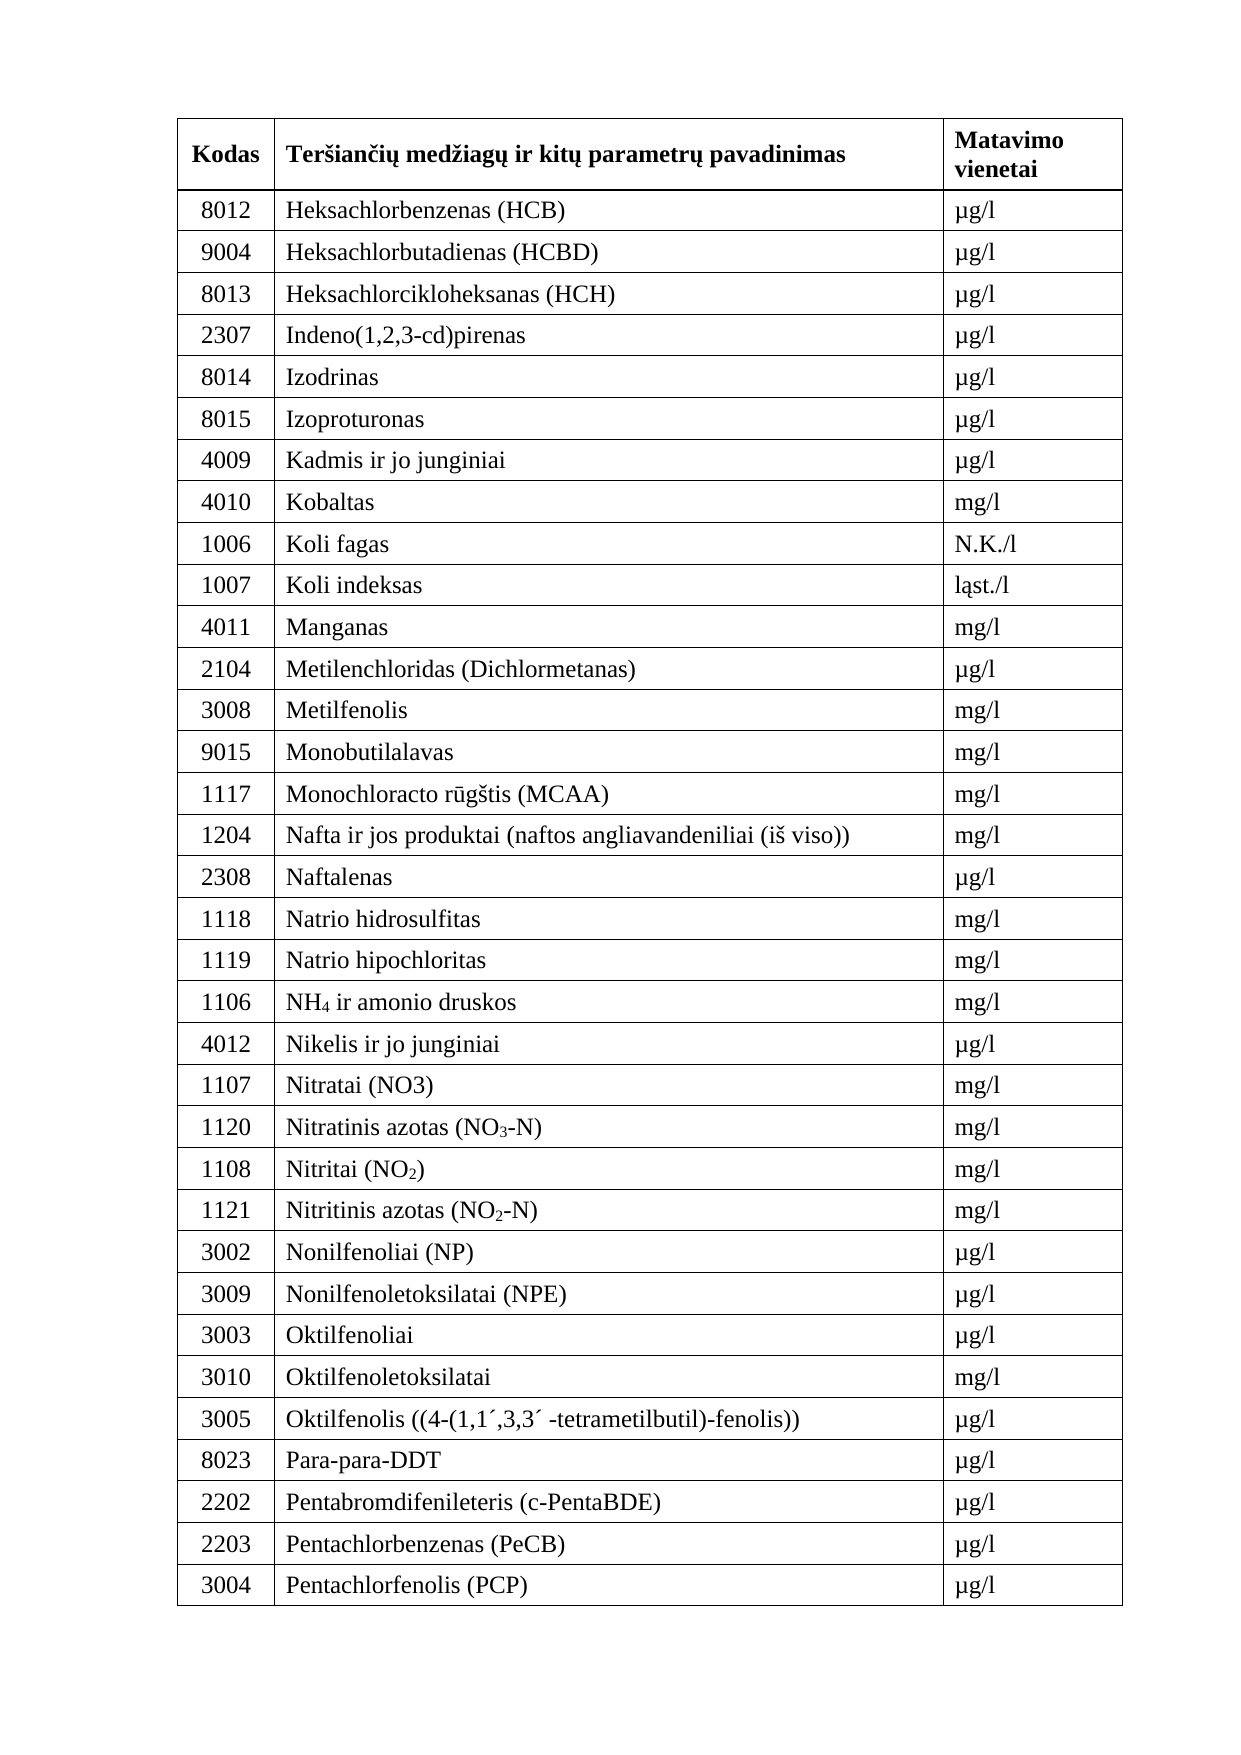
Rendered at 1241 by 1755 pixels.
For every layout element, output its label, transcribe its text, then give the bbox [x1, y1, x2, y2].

table_cell Oktilfenoletoksilatai [275, 1356, 943, 1397]
table_cell 3009 [178, 1273, 274, 1313]
table_cell 8015 [178, 398, 274, 438]
table_cell µg/l [944, 398, 1122, 438]
table_cell mg/l [944, 815, 1122, 855]
table_cell 1118 [178, 898, 274, 938]
table_cell 1108 [178, 1148, 274, 1188]
table_cell Nitratai (NO3) [275, 1065, 943, 1105]
table_cell 1007 [178, 565, 274, 605]
table_cell Heksachlorbutadienas (HCBD) [275, 231, 943, 272]
table_cell 2307 [178, 315, 274, 355]
table_cell µg/l [944, 440, 1122, 480]
table_cell µg/l [944, 356, 1122, 397]
table_cell 3003 [178, 1315, 274, 1355]
table_cell µg/l [944, 1565, 1122, 1605]
table_cell µg/l [944, 1523, 1122, 1563]
table_cell µg/l [944, 273, 1122, 313]
table_cell Pentachlorbenzenas (PeCB) [275, 1523, 943, 1563]
table_cell 1121 [178, 1190, 274, 1230]
table_cell 3004 [178, 1565, 274, 1605]
table_cell µg/l [944, 1481, 1122, 1522]
table_cell 9004 [178, 231, 274, 272]
table_cell Kadmis ir jo junginiai [275, 440, 943, 480]
table_cell mg/l [944, 731, 1122, 772]
table_cell µg/l [944, 1023, 1122, 1063]
table_cell Natrio hipochloritas [275, 940, 943, 980]
table_cell Pentabromdifenileteris (c-PentaBDE) [275, 1481, 943, 1522]
table_cell Heksachlorbenzenas (HCB) [275, 191, 943, 230]
table_cell mg/l [944, 1065, 1122, 1105]
table_cell Manganas [275, 606, 943, 647]
table_cell mg/l [944, 981, 1122, 1022]
table_cell Monochloracto rūgštis (MCAA) [275, 773, 943, 813]
table_header Teršiančių medžiagų ir kitų parametrų pavadinimas [275, 119, 943, 188]
table_cell 3010 [178, 1356, 274, 1397]
table_cell 1120 [178, 1106, 274, 1147]
table_cell µg/l [944, 1315, 1122, 1355]
table_cell 1107 [178, 1065, 274, 1105]
table_cell µg/l [944, 1231, 1122, 1272]
table_cell N.K./l [944, 523, 1122, 563]
table_cell Izoproturonas [275, 398, 943, 438]
table_cell 3008 [178, 690, 274, 730]
table_cell µg/l [944, 1440, 1122, 1480]
table_cell 8023 [178, 1440, 274, 1480]
table_header Kodas [178, 119, 274, 188]
table_cell mg/l [944, 898, 1122, 938]
table_cell 1006 [178, 523, 274, 563]
table_cell 4011 [178, 606, 274, 647]
table_cell Oktilfenoliai [275, 1315, 943, 1355]
table_cell mg/l [944, 1148, 1122, 1188]
table_cell 2104 [178, 648, 274, 688]
table_cell Indeno(1,2,3-cd)pirenas [275, 315, 943, 355]
table_cell 4012 [178, 1023, 274, 1063]
table_cell Monobutilalavas [275, 731, 943, 772]
table_cell Nafta ir jos produktai (naftos angliavandeniliai (iš viso)) [275, 815, 943, 855]
table_cell Natrio hidrosulfitas [275, 898, 943, 938]
table_cell Metilfenolis [275, 690, 943, 730]
table_cell Heksachlorcikloheksanas (HCH) [275, 273, 943, 313]
table_cell 2202 [178, 1481, 274, 1522]
table_cell µg/l [944, 231, 1122, 272]
table_cell µg/l [944, 191, 1122, 230]
table_cell 9015 [178, 731, 274, 772]
table_cell 8014 [178, 356, 274, 397]
table_cell 3002 [178, 1231, 274, 1272]
table_cell µg/l [944, 315, 1122, 355]
table_cell 4010 [178, 481, 274, 522]
table_cell Para-para-DDT [275, 1440, 943, 1480]
table_cell 2308 [178, 856, 274, 897]
table_cell mg/l [944, 481, 1122, 522]
table_cell Nitratinis azotas (NO3-N) [275, 1106, 943, 1147]
table_cell 2203 [178, 1523, 274, 1563]
table_header Matavimo vienetai [944, 119, 1122, 188]
table_cell Naftalenas [275, 856, 943, 897]
table_cell µg/l [944, 1398, 1122, 1438]
table_cell ląst./l [944, 565, 1122, 605]
table_cell Nonilfenoliai (NP) [275, 1231, 943, 1272]
table_cell NH4 ir amonio druskos [275, 981, 943, 1022]
table_cell µg/l [944, 856, 1122, 897]
table_cell Nitritai (NO2) [275, 1148, 943, 1188]
table_cell mg/l [944, 1190, 1122, 1230]
table_cell 1117 [178, 773, 274, 813]
table_cell Pentachlorfenolis (PCP) [275, 1565, 943, 1605]
table_cell Izodrinas [275, 356, 943, 397]
table_cell 4009 [178, 440, 274, 480]
table_cell Oktilfenolis ((4-(1,1´,3,3´ -tetrametilbutil)-fenolis)) [275, 1398, 943, 1438]
table_cell mg/l [944, 690, 1122, 730]
table_cell Koli fagas [275, 523, 943, 563]
table_cell µg/l [944, 648, 1122, 688]
table_cell 1204 [178, 815, 274, 855]
table_cell Koli indeksas [275, 565, 943, 605]
table_cell Nikelis ir jo junginiai [275, 1023, 943, 1063]
table_cell mg/l [944, 773, 1122, 813]
table_cell mg/l [944, 606, 1122, 647]
table_cell Metilenchloridas (Dichlormetanas) [275, 648, 943, 688]
table_cell 3005 [178, 1398, 274, 1438]
table_cell mg/l [944, 940, 1122, 980]
table_cell 1119 [178, 940, 274, 980]
table_cell Kobaltas [275, 481, 943, 522]
table_cell mg/l [944, 1106, 1122, 1147]
table_cell µg/l [944, 1273, 1122, 1313]
table_cell mg/l [944, 1356, 1122, 1397]
table_cell Nitritinis azotas (NO2-N) [275, 1190, 943, 1230]
table_cell Nonilfenoletoksilatai (NPE) [275, 1273, 943, 1313]
table_cell 1106 [178, 981, 274, 1022]
table_cell 8013 [178, 273, 274, 313]
table_cell 8012 [178, 191, 274, 230]
